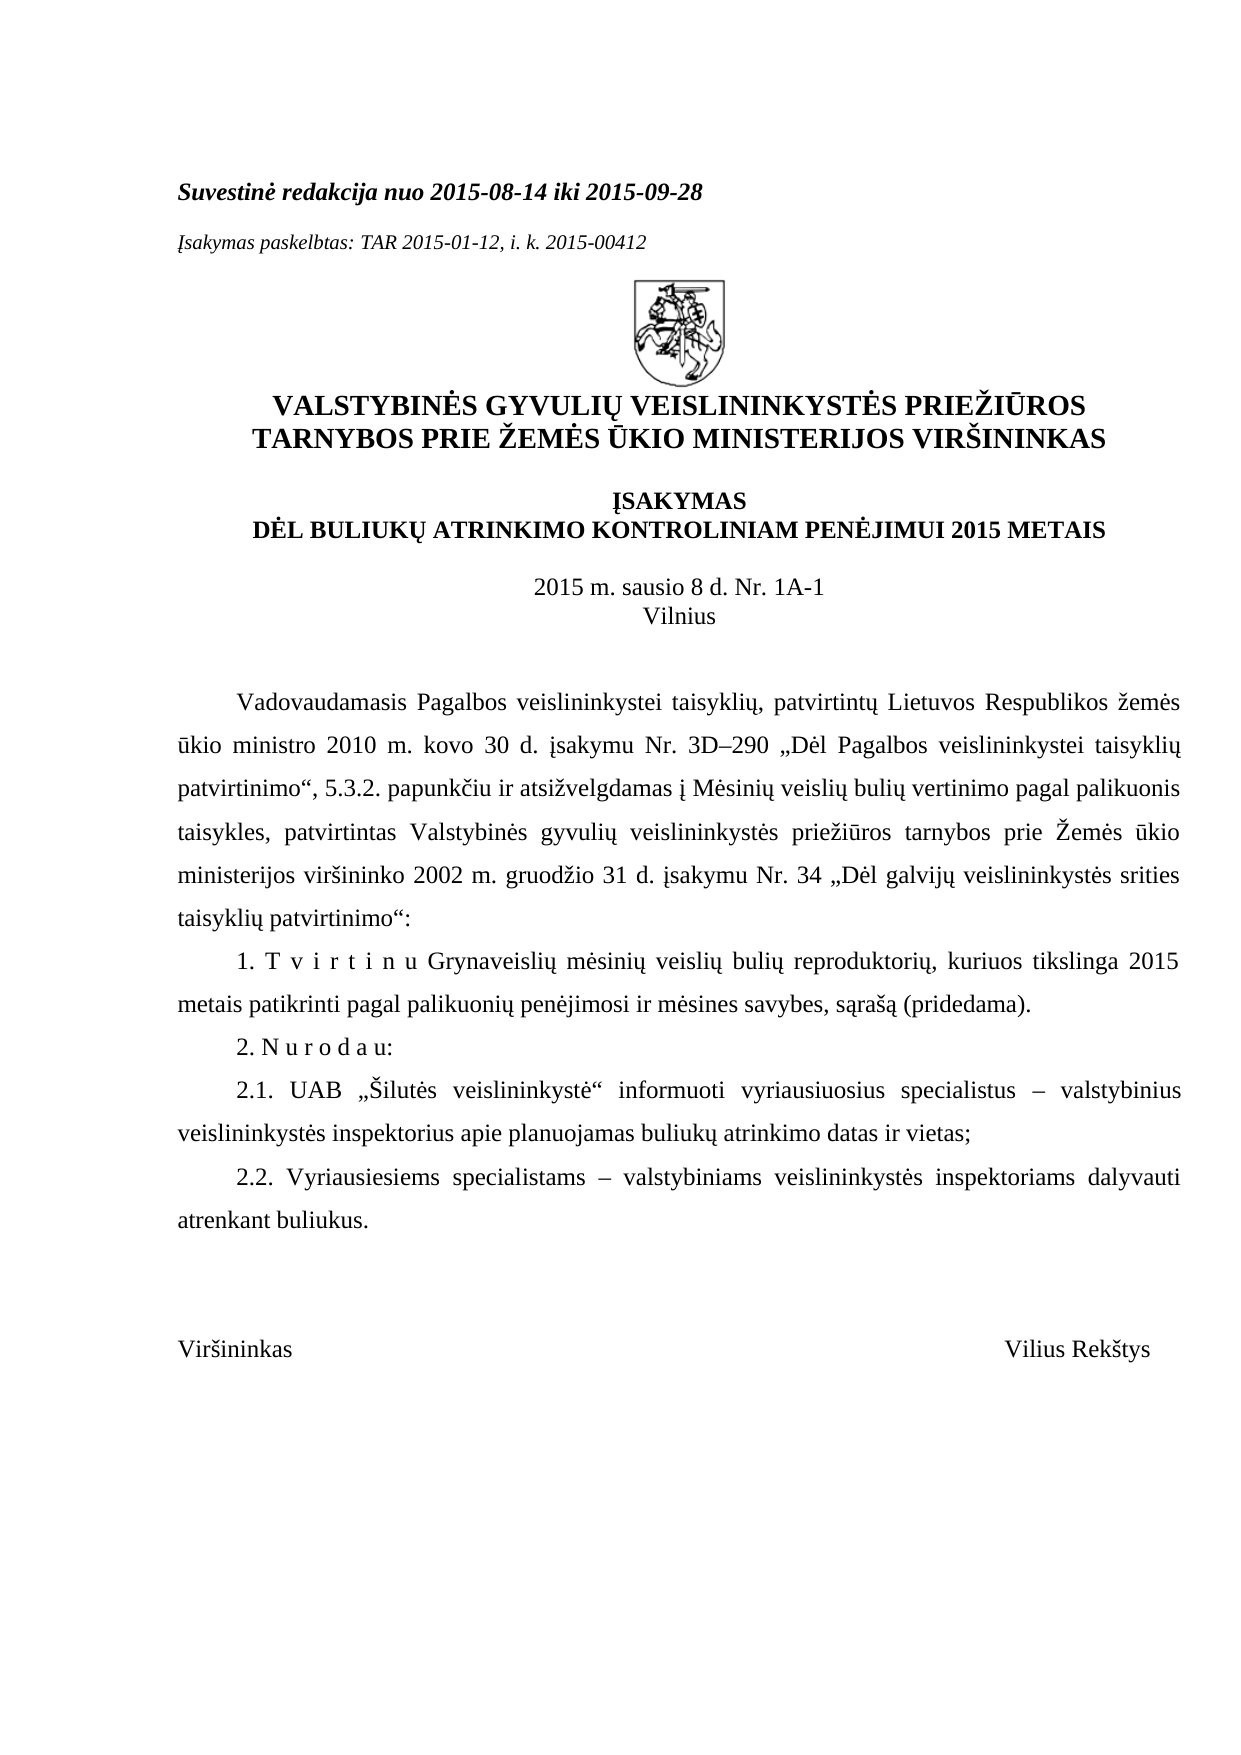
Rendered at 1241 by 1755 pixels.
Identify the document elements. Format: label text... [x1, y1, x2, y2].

text Vadovaudamasis Pagalbos veislininkystei taisyklių, patvirtintų Lietuvos Respublikos žemės ūkio ministro 2010 m. kovo 30 d. įsakymu Nr. 3D–290 „Dėl Pagalbos veislininkystei taisyklių patvirtinimo“, 5.3.2. papunkčiu ir atsižvelgdamas į Mėsinių veislių bulių vertinimo pagal palikuonis taisykles, patvirtintas Valstybinės gyvulių veislininkystės priežiūros tarnybos prie Žemės ūkio ministerijos viršininko 2002 m. gruodžio 31 d. įsakymu Nr. 34 „Dėl galvijų veislininkystės srities taisyklių patvirtinimo“: [177, 687, 1181, 932]
text 2015 m. sausio 8 d. Nr. 1A-1 [177, 572, 1181, 601]
text 1. T v i r t i n u Grynaveislių mėsinių veislių bulių reproduktorių, kuriuos tikslinga 2015 metais patikrinti pagal palikuonių penėjimosi ir mėsines savybes, sąrašą (pridedama). [177, 946, 1181, 1018]
text ĮSAKYMAS [177, 486, 1181, 515]
text DĖL BULIUKŲ ATRINKIMO KONTROLINIAM PENĖJIMUI 2015 METAIS [177, 515, 1181, 543]
text Vilnius [177, 601, 1181, 630]
text 2. N u r o d a u: [177, 1032, 1181, 1061]
text Viršininkas Vilius Rekštys [177, 1334, 1181, 1363]
text 2.1. UAB „Šilutės veislininkystė“ informuoti vyriausiuosius specialistus – valstybinius veislininkystės inspektorius apie planuojamas buliukų atrinkimo datas ir vietas; [177, 1075, 1181, 1147]
text VALSTYBINĖS GYVULIŲ VEISLININKYSTĖS PRIEŽIŪROS [177, 388, 1181, 421]
text 2.2. Vyriausiesiems specialistams – valstybiniams veislininkystės inspektoriams dalyvauti atrenkant buliukus. [177, 1162, 1181, 1233]
text Suvestinė redakcija nuo 2015-08-14 iki 2015-09-28 [177, 177, 1181, 206]
text TARNYBOS PRIE ŽEMĖS ŪKIO MINISTERIJOS VIRŠININKAS [177, 421, 1181, 455]
text Įsakymas paskelbtas: TAR 2015-01-12, i. k. 2015-00412 [177, 230, 1181, 254]
